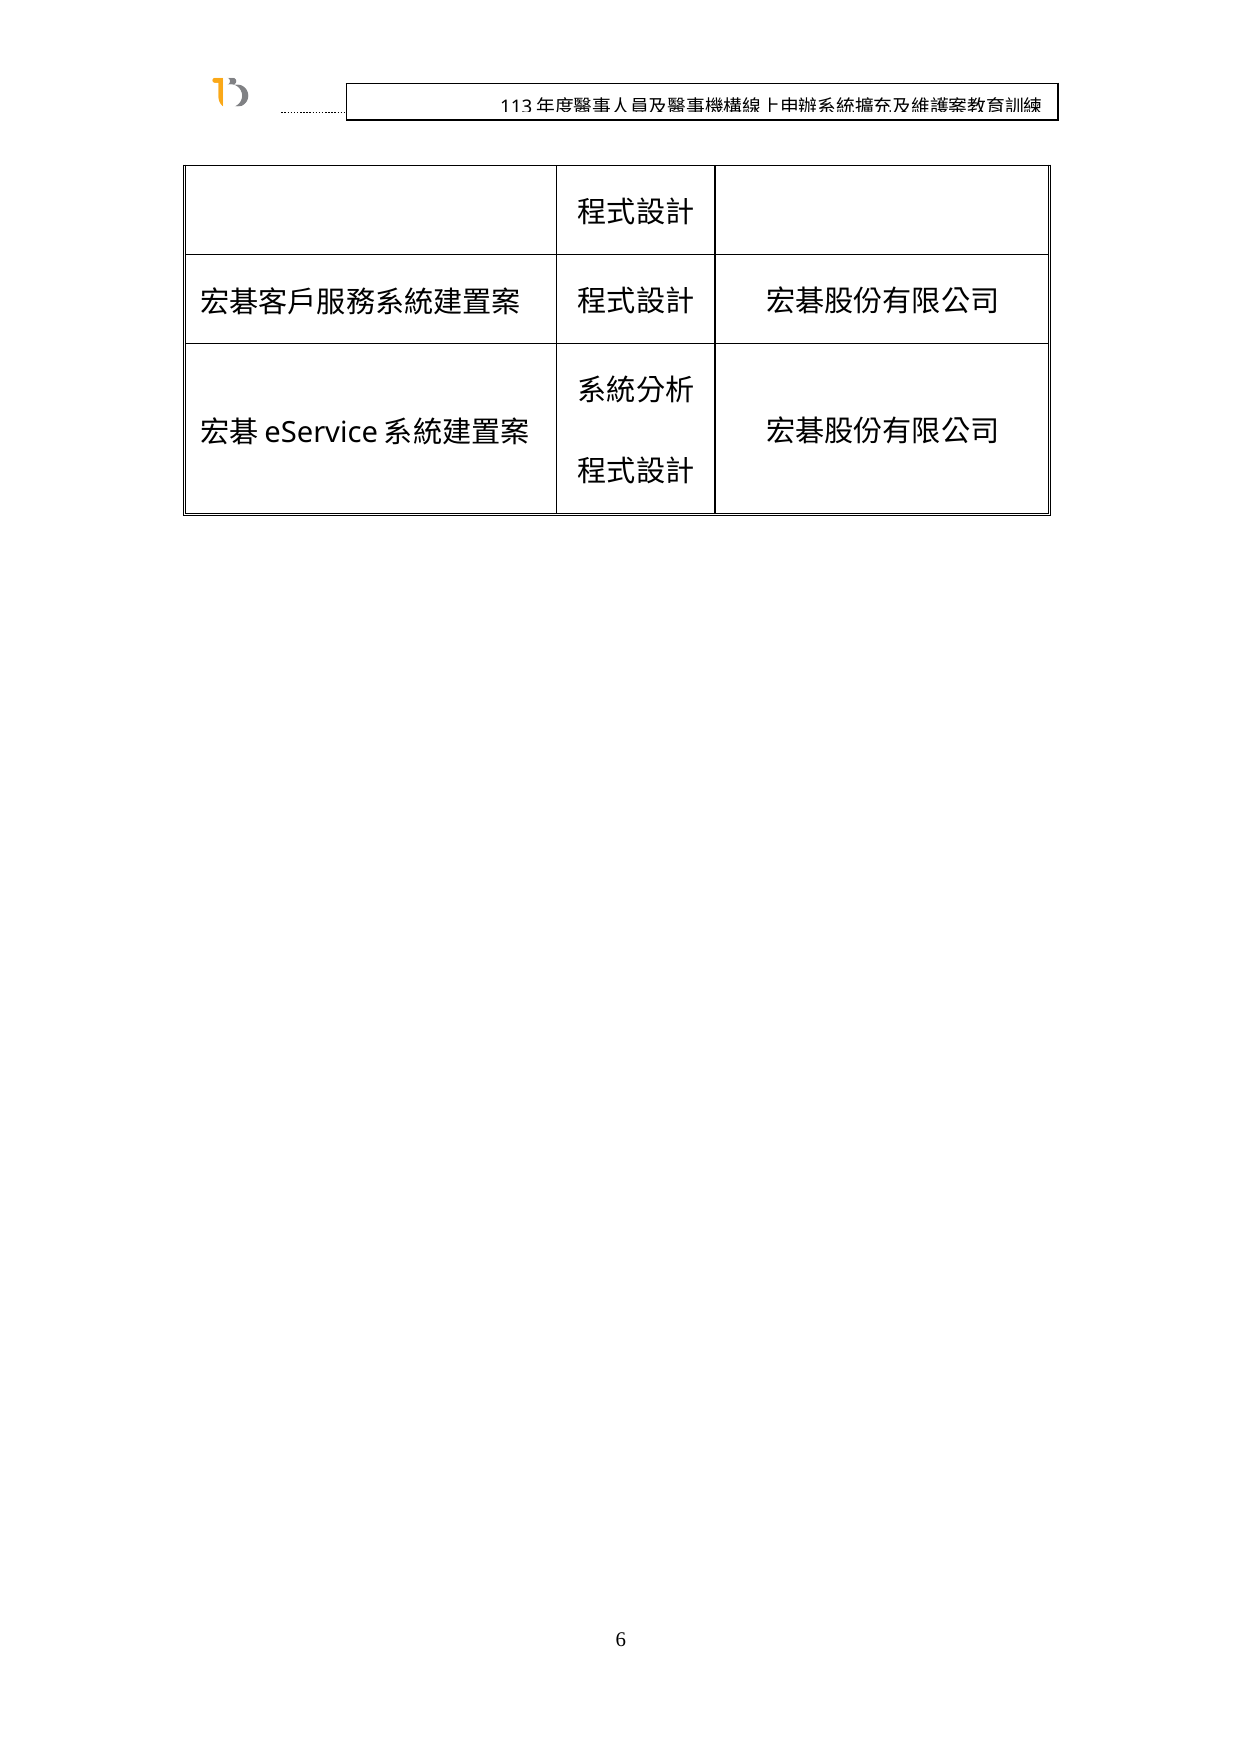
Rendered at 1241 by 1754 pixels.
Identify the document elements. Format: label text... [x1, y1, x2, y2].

table_cell [186, 166, 556, 253]
table_cell 系統分析 程式設計 [557, 344, 714, 513]
table_cell 程式設計 [557, 255, 714, 343]
table_cell 宏碁客戶服務系統建置案 [186, 255, 556, 343]
table_cell 宏碁eService系統建置案 [186, 344, 556, 513]
table_cell [716, 166, 1048, 253]
table_cell 宏碁股份有限公司 [716, 255, 1048, 343]
table_cell 程式設計 [557, 166, 714, 253]
table_cell 宏碁股份有限公司 [716, 344, 1048, 513]
